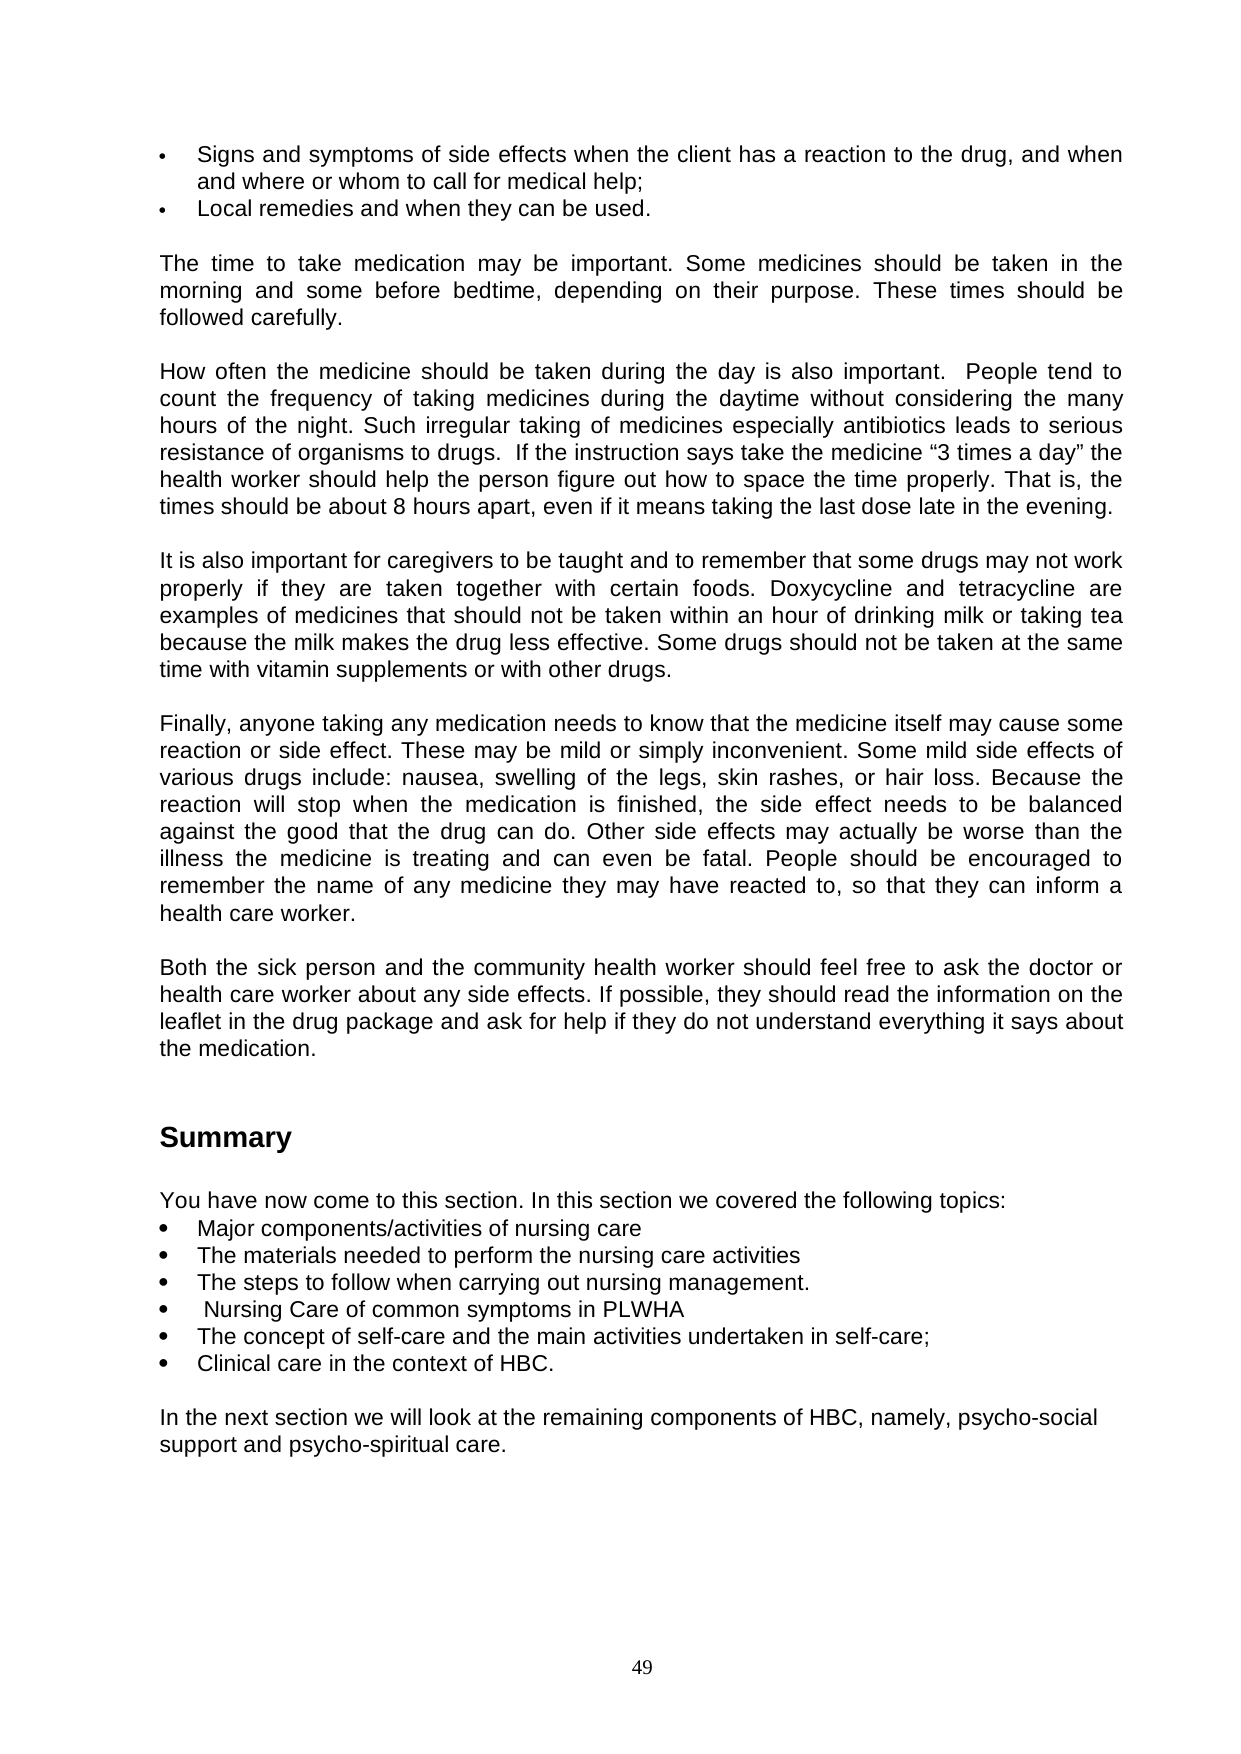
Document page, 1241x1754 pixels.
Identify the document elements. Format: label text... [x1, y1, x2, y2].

text The time to take medication may be important. Some medicines should be taken in the morning and some before bedtime, depending on their purpose. These times should be followed carefully. [159, 249, 1125, 330]
list Signs and symptoms of side effects when the client has a reaction to the drug, and when and where or whom to call for medical help; [159, 141, 1125, 195]
list The concept of self-care and the main activities undertaken in self-care; [159, 1322, 1125, 1349]
text It is also important for caregivers to be taught and to remember that some drugs may not work properly if they are taken together with certain foods. Doxycycline and tetracycline are examples of medicines that should not be taken within an hour of drinking milk or taking tea because the milk makes the drug less effective. Some drugs should not be taken at the same time with vitamin supplements or with other drugs. [159, 547, 1125, 682]
text Both the sick person and the community health worker should feel free to ask the doctor or health care worker about any side effects. If possible, they should read the information on the leaflet in the drug package and ask for help if they do not understand everything it says about the medication. [159, 953, 1125, 1061]
list The materials needed to perform the nursing care activities [159, 1241, 1125, 1268]
text You have now come to this section. In this section we covered the following topics: [159, 1187, 1125, 1214]
text Finally, anyone taking any medication needs to know that the medicine itself may cause some reaction or side effect. These may be mild or simply inconvenient. Some mild side effects of various drugs include: nausea, swelling of the legs, skin rashes, or hair loss. Because the reaction will stop when the medication is finished, the side effect needs to be balanced against the good that the drug can do. Other side effects may actually be worse than the illness the medicine is treating and can even be fatal. People should be encouraged to remember the name of any medicine they may have reacted to, so that they can inform a health care worker. [159, 709, 1125, 926]
list The steps to follow when carrying out nursing management. [159, 1268, 1125, 1295]
list Local remedies and when they can be used. [159, 195, 1125, 222]
list Clinical care in the context of HBC. [159, 1349, 1125, 1376]
list Major components/activities of nursing care [159, 1214, 1125, 1241]
list Nursing Care of common symptoms in PLWHA [159, 1295, 1125, 1322]
text In the next section we will look at the remaining components of HBC, namely, psycho-social support and psycho-spiritual care. [159, 1403, 1125, 1458]
subtitle Summary [159, 1120, 1125, 1153]
text How often the medicine should be taken during the day is also important. People tend to count the frequency of taking medicines during the daytime without considering the many hours of the night. Such irregular taking of medicines especially antibiotics leads to serious resistance of organisms to drugs. If the instruction says take the medicine “3 times a day” the health worker should help the person figure out how to space the time properly. That is, the times should be about 8 hours apart, even if it means taking the last dose late in the evening. [159, 357, 1125, 520]
